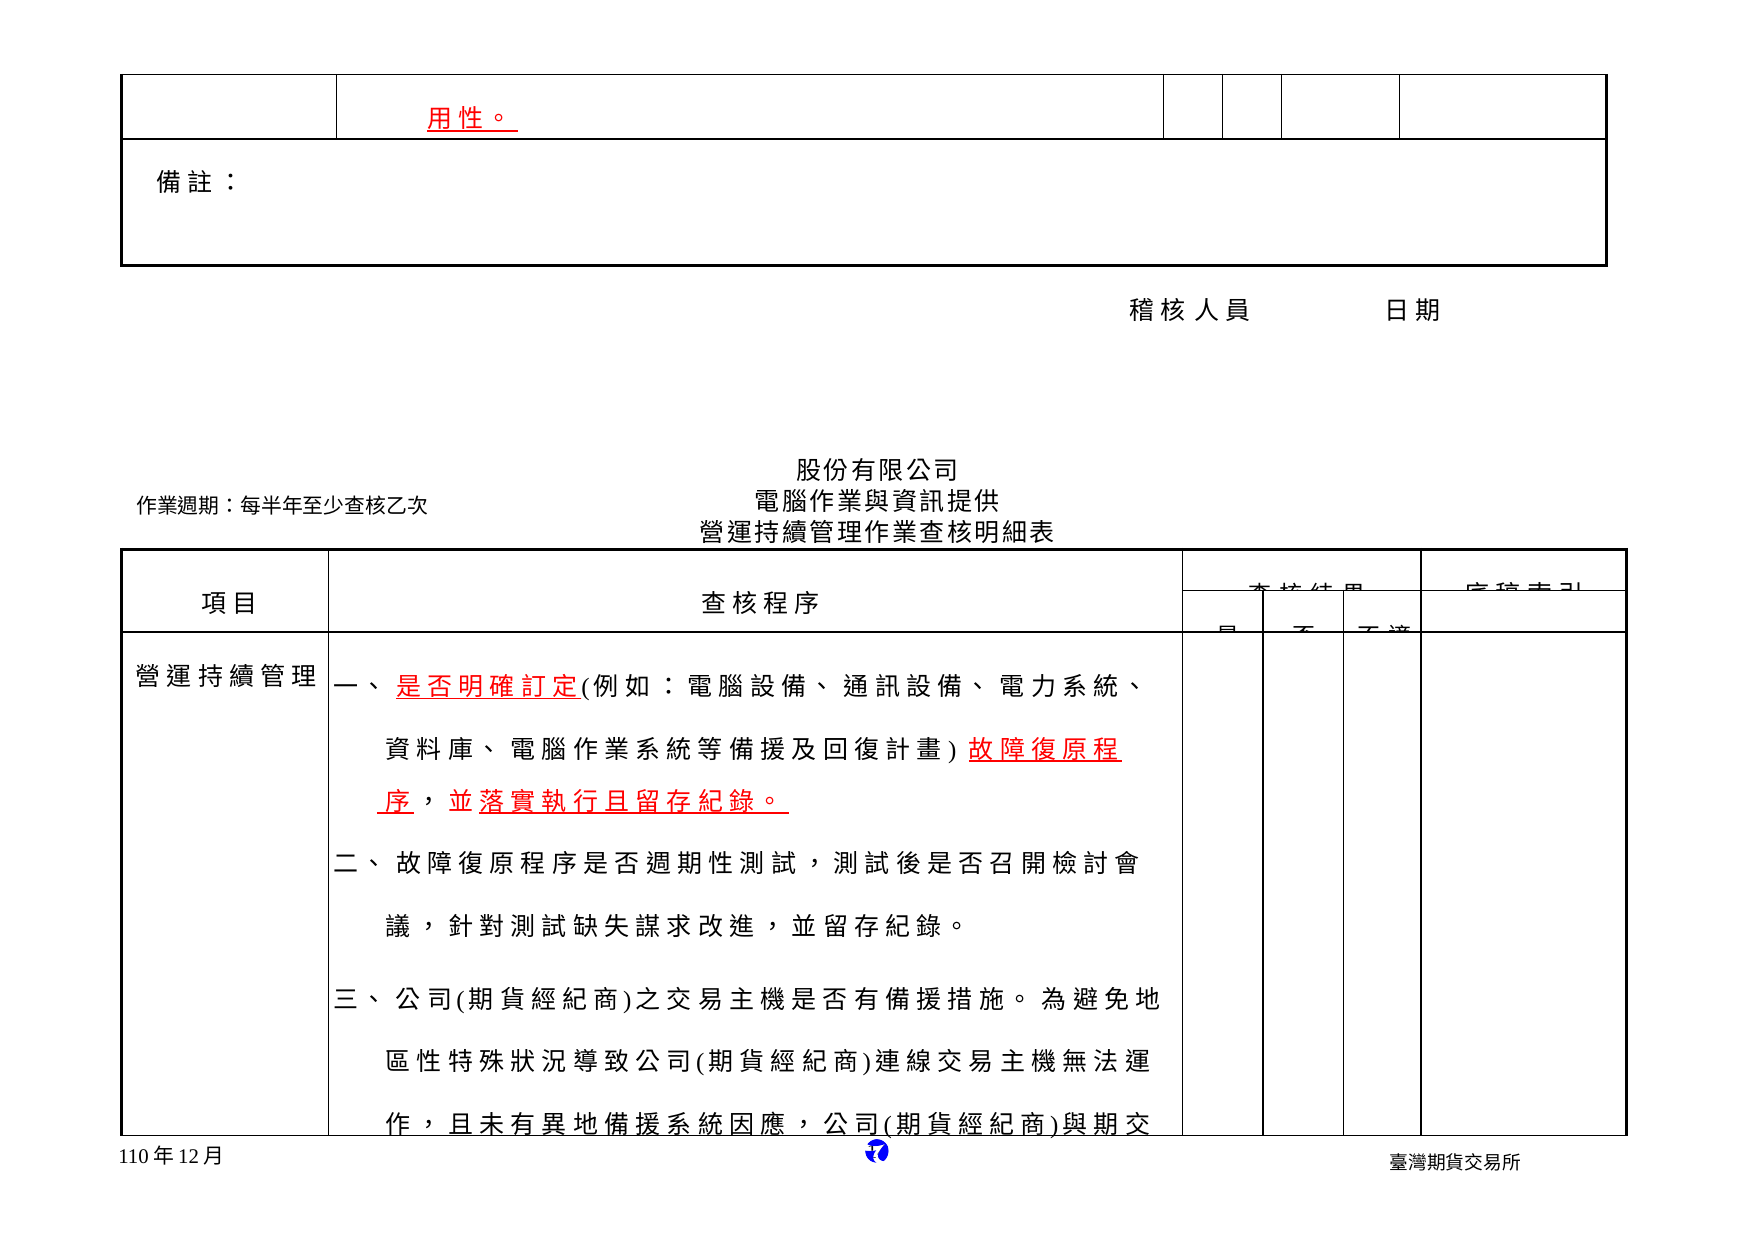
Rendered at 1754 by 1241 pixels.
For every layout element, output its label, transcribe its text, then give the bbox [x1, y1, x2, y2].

table_cell 一、是否明確訂定(例如：電腦設備、通訊設備、電力系統、資料庫、電腦作業系統等備援及回復計畫) 故障復原程序，並落實執行且留存紀錄。 二、故障復原程序是否週期性測試，測試後是否召開檢討會議，針對測試缺失謀求改進，並留存紀錄。 三、公司(期貨經紀商)之交易主機是否有備援措施。為避免地區性特殊狀況導致公司(期貨經紀商)連線交易主機無法運作，且未有異地備援系統因應，公司(期貨經紀商)與期交 [329, 633, 1182, 1135]
table_cell [123, 75, 336, 138]
text [138, 517, 530, 540]
table_header 查核程序 [329, 551, 1182, 631]
table_cell [1183, 633, 1262, 1135]
table_cell 是 [1183, 591, 1262, 631]
table_cell [1422, 591, 1625, 631]
table_cell [1223, 75, 1281, 138]
table_cell 不適用 [1344, 591, 1420, 631]
table_cell [1422, 633, 1625, 1135]
table_header 查核結果 [1183, 551, 1420, 589]
text 電腦作業與資訊提供 [122, 485, 130, 517]
table_cell [1344, 633, 1420, 1135]
table_cell [1264, 633, 1343, 1135]
table_cell 備註： [123, 140, 1605, 263]
text 電腦作業與資訊提供 [138, 492, 530, 517]
table_cell 否 [1264, 591, 1343, 631]
table_header 底稿索引 [1422, 551, 1625, 589]
text 營運持續管理作業查核明細表 [538, 517, 1632, 548]
table_cell [1400, 75, 1605, 138]
table_header 項目 [123, 551, 328, 631]
table_cell 營運持續管理 [123, 633, 328, 1135]
table_cell [1282, 75, 1399, 138]
text 股份有限公司 [122, 454, 1632, 485]
text 電腦作業與資訊提供 [538, 485, 1632, 517]
text 稽核人員 日期 [122, 267, 1443, 329]
table_cell [1164, 75, 1222, 138]
table_cell 用性。 [337, 75, 1163, 138]
